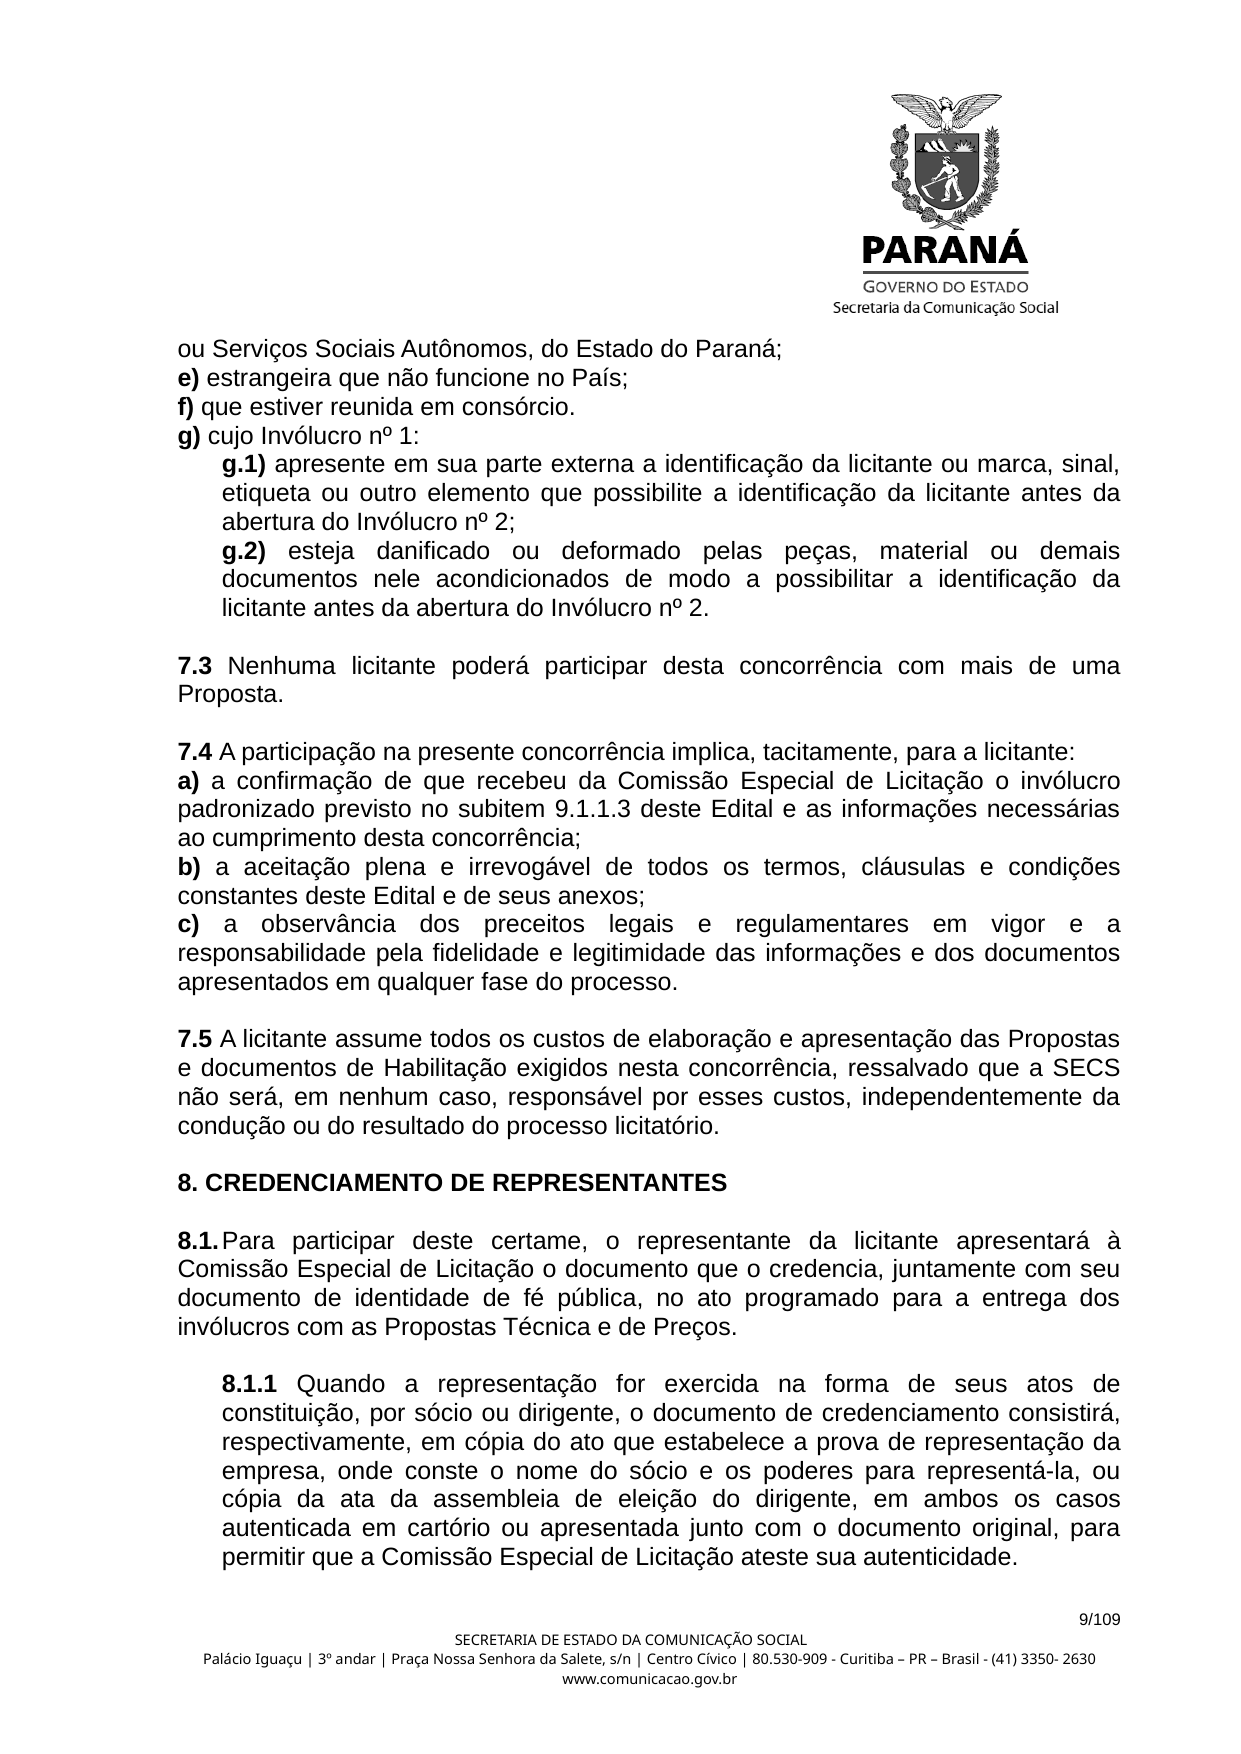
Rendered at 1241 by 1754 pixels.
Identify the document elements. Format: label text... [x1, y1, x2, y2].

text c) a observância dos preceitos legais e regulamentares em vigor e a responsabilidade pela fidelidade e legitimidade das informações e dos documentos apresentados em qualquer fase do processo. [177, 909, 1122, 996]
text 7.5 A licitante assume todos os custos de elaboração e apresentação das Propostas e documentos de Habilitação exigidos nesta concorrência, ressalvado que a SECS não será, em nenhum caso, responsável por esses custos, independentemente da condução ou do resultado do processo licitatório. [177, 1024, 1122, 1139]
text ou Serviços Sociais Autônomos, do Estado do Paraná; [177, 334, 1122, 363]
text f) que estiver reunida em consórcio. [177, 392, 1122, 421]
text 8.1. Para participar deste certame, o representante da licitante apresentará à Comissão Especial de Licitação o documento que o credencia, juntamente com seu documento de identidade de fé pública, no ato programado para a entrega dos invólucros com as Propostas Técnica e de Preços. [177, 1226, 1122, 1341]
text a) a confirmação de que recebeu da Comissão Especial de Licitação o invólucro padronizado previsto no subitem 9.1.1.3 deste Edital e as informações necessárias ao cumprimento desta concorrência; [177, 766, 1122, 852]
text g.1) apresente em sua parte externa a identificação da licitante ou marca, sinal, etiqueta ou outro elemento que possibilite a identificação da licitante antes da abertura do Invólucro nº 2; [222, 449, 1122, 536]
text 7.3 Nenhuma licitante poderá participar desta concorrência com mais de uma Proposta. [177, 651, 1122, 708]
text g) cujo Invólucro nº 1: [177, 421, 1122, 449]
text 7.4 A participação na presente concorrência implica, tacitamente, para a licitante: [177, 737, 1122, 766]
text g.2) esteja danificado ou deformado pelas peças, material ou demais documentos nele acondicionados de modo a possibilitar a identificação da licitante antes da abertura do Invólucro nº 2. [222, 536, 1122, 622]
text 8.1.1 Quando a representação for exercida na forma de seus atos de constituição, por sócio ou dirigente, o documento de credenciamento consistirá, respectivamente, em cópia do ato que estabelece a prova de representação da empresa, onde conste o nome do sócio e os poderes para representá-la, ou cópia da ata da assembleia de eleição do dirigente, em ambos os casos autenticada em cartório ou apresentada junto com o documento original, para permitir que a Comissão Especial de Licitação ateste sua autenticidade. [222, 1369, 1122, 1571]
text b) a aceitação plena e irrevogável de todos os termos, cláusulas e condições constantes deste Edital e de seus anexos; [177, 852, 1122, 909]
text e) estrangeira que não funcione no País; [177, 363, 1122, 392]
text 8. CREDENCIAMENTO DE REPRESENTANTES [177, 1168, 1122, 1197]
